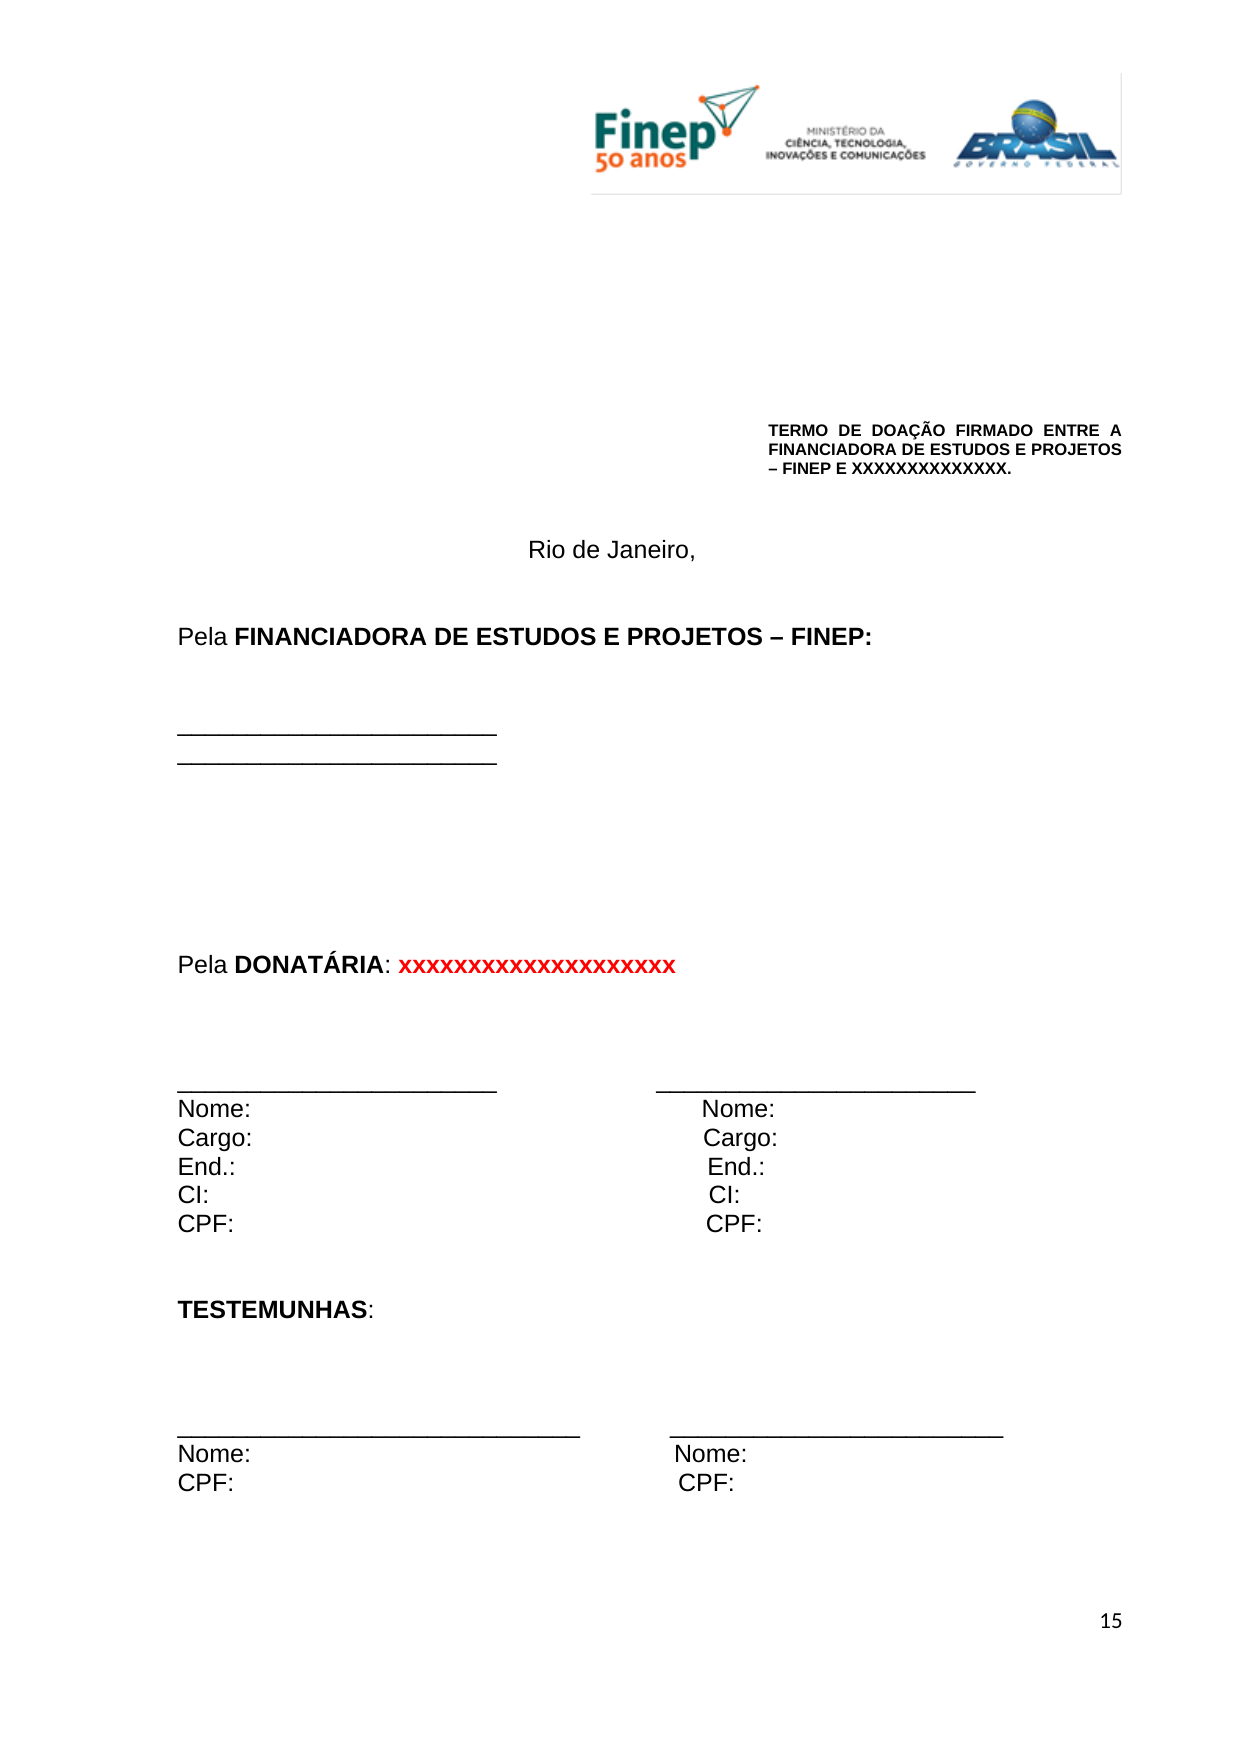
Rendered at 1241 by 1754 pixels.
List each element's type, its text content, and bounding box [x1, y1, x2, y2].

text _______________________ _______________________ [177, 708, 1122, 765]
text Nome: Nome: [177, 1439, 1122, 1468]
text Rio de Janeiro, [177, 535, 1122, 564]
text End.: End.: [177, 1152, 1122, 1180]
text Pela FINANCIADORA DE ESTUDOS E PROJETOS – FINEP: [177, 622, 1122, 650]
text TERMO DE DOAÇÃO FIRMADO ENTRE A FINANCIADORA DE ESTUDOS E PROJETOS – FINEP E XXXXXXXXXXXXXX. [768, 420, 1122, 478]
text CI: CI: [177, 1180, 1122, 1209]
text _____________________________ ________________________ [177, 1410, 1122, 1439]
text TESTEMUNHAS: [177, 1295, 1122, 1324]
text CPF: CPF: [177, 1209, 1122, 1238]
text _______________________ _______________________ [177, 1065, 1122, 1094]
text Pela DONATÁRIA: xxxxxxxxxxxxxxxxxxxx [177, 950, 1122, 979]
text CPF: CPF: [177, 1468, 1122, 1497]
text Cargo: Cargo: [177, 1123, 1122, 1152]
text Nome: Nome: [177, 1094, 1122, 1123]
